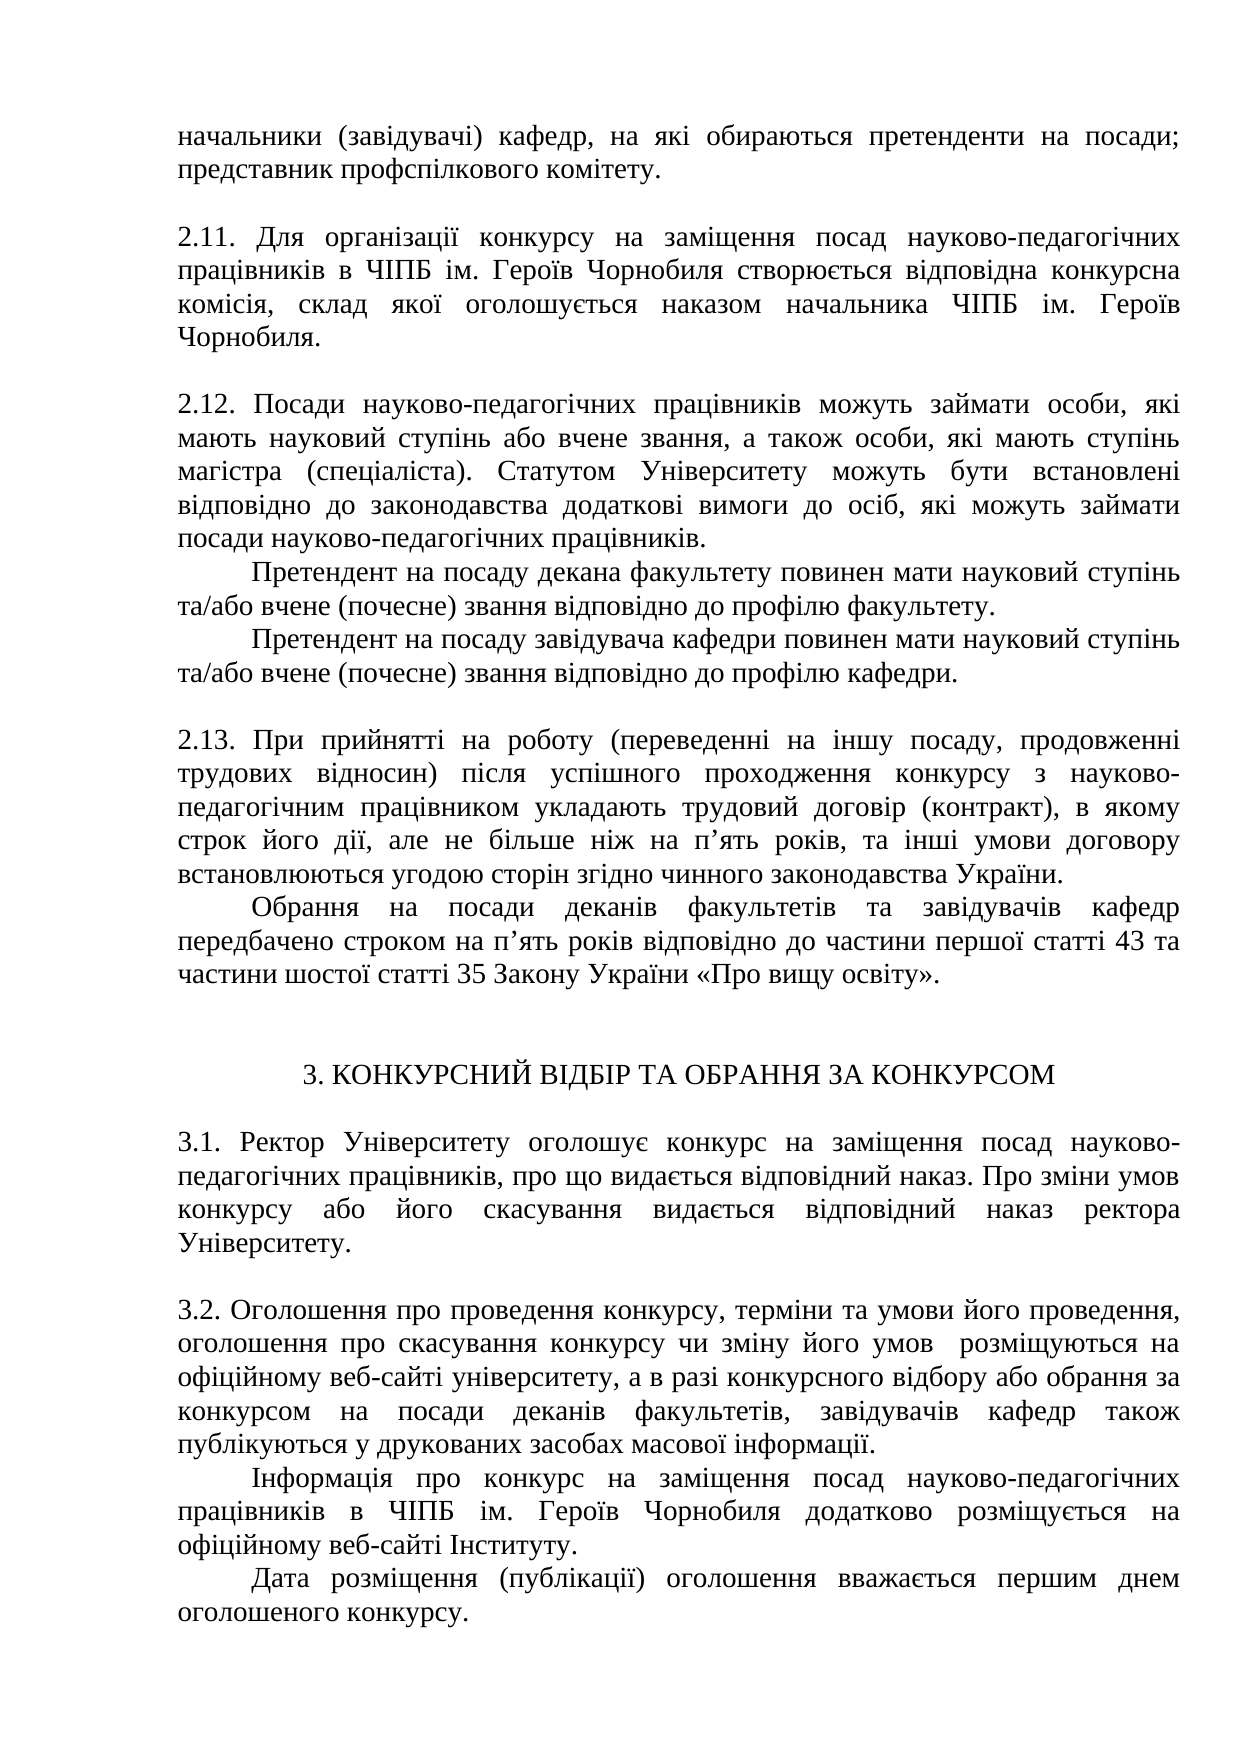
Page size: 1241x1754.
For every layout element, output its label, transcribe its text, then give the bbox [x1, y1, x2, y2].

text Претендент на посаду декана факультету повинен мати науковий ступінь та/або вчене (почесне) звання відповідно до профілю факультету. [177, 554, 1181, 621]
text 3.1. Ректор Університету оголошує конкурс на заміщення посад науково-педагогічних працівників, про що видається відповідний наказ. Про зміни умов конкурсу або його скасування видається відповідний наказ ректора Університету. [177, 1124, 1181, 1258]
text Обрання на посади деканів факультетів та завідувачів кафедр передбачено строком на п’ять років відповідно до частини першої статті 43 та частини шостої статті 35 Закону України «Про вищу освіту». [177, 889, 1181, 990]
text 2.12. Посади науково-педагогічних працівників можуть займати особи, які мають науковий ступінь або вчене звання, а також особи, які мають ступінь магістра (спеціаліста). Статутом Університету можуть бути встановлені відповідно до законодавства додаткові вимоги до осіб, які можуть займати посади науково-педагогічних працівників. [177, 386, 1181, 554]
text начальники (завідувачі) кафедр, на які обираються претенденти на посади; представник профспілкового комітету. [177, 118, 1181, 185]
text Претендент на посаду завідувача кафедри повинен мати науковий ступінь та/або вчене (почесне) звання відповідно до профілю кафедри. [177, 621, 1181, 688]
text 3.2. Оголошення про проведення конкурсу, терміни та умови його проведення, оголошення про скасування конкурсу чи зміну його умов розміщуються на офіційному веб-сайті університету, а в разі конкурсного відбору або обрання за конкурсом на посади деканів факультетів, завідувачів кафедр також публікуються у друкованих засобах масової інформації. [177, 1292, 1181, 1460]
text Дата розміщення (публікації) оголошення вважається першим днем оголошеного конкурсу. [177, 1560, 1181, 1627]
text Інформація про конкурс на заміщення посад науково-педагогічних працівників в ЧІПБ ім. Героїв Чорнобиля додатково розміщується на офіційному веб-сайті Інституту. [177, 1460, 1181, 1560]
text 2.11. Для організації конкурсу на заміщення посад науково-педагогічних працівників в ЧІПБ ім. Героїв Чорнобиля створюється відповідна конкурсна комісія, склад якої оголошується наказом начальника ЧІПБ ім. Героїв Чорнобиля. [177, 219, 1181, 353]
text 3. КОНКУРСНИЙ ВІДБІР ТА ОБРАННЯ ЗА КОНКУРСОМ [177, 1057, 1181, 1091]
text 2.13. При прийнятті на роботу (переведенні на іншу посаду, продовженні трудових відносин) після успішного проходження конкурсу з науково-педагогічним працівником укладають трудовий договір (контракт), в якому строк його дії, але не більше ніж на п’ять років, та інші умови договору встановлюються угодою сторін згідно чинного законодавства України. [177, 722, 1181, 889]
